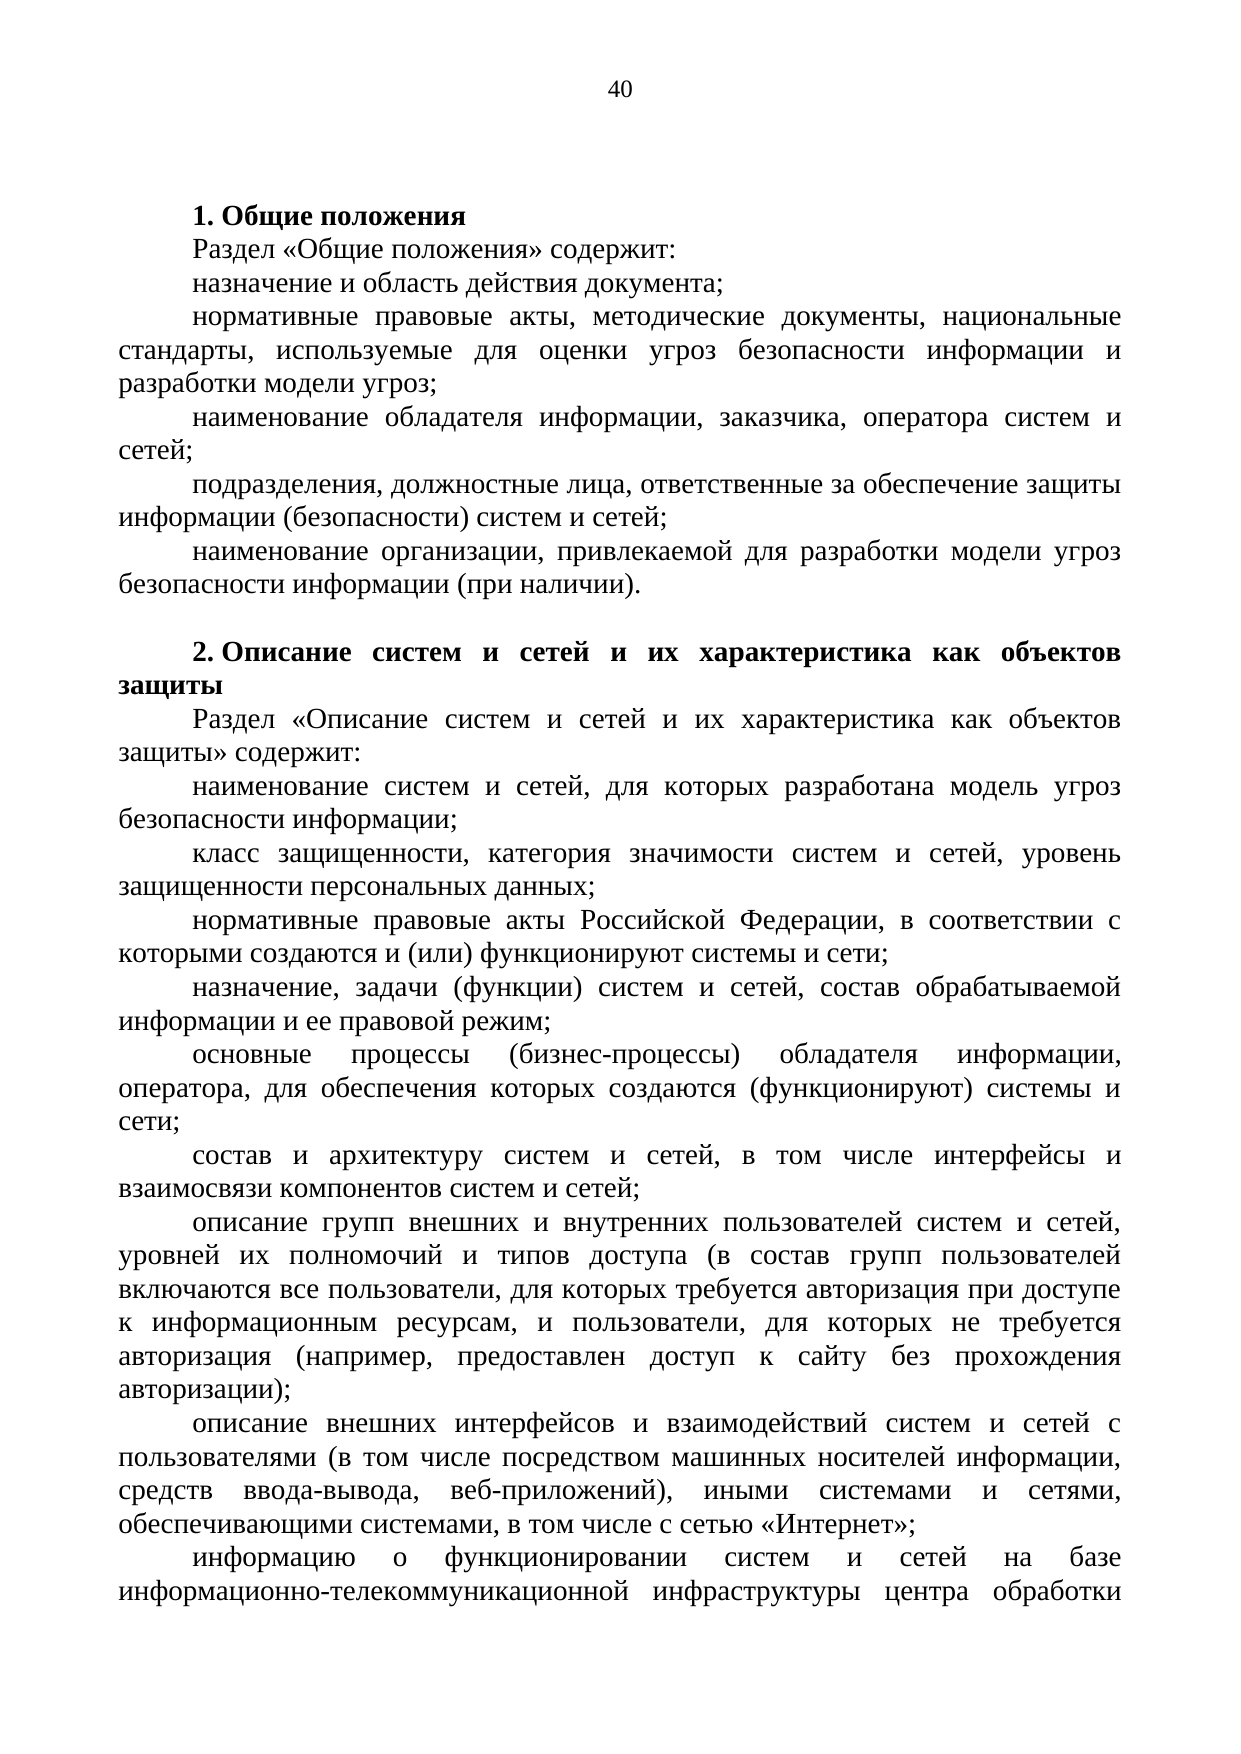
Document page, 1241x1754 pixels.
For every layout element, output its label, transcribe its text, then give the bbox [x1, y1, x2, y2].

text состав и архитектуру систем и сетей, в том числе интерфейсы и взаимосвязи компонентов систем и сетей; [118, 1137, 1122, 1204]
text класс защищенности, категория значимости систем и сетей, уровень защищенности персональных данных; [118, 835, 1122, 902]
text информацию о функционировании систем и сетей на базе информационно-телекоммуникационной инфраструктуры центра обработки [118, 1539, 1122, 1606]
text нормативные правовые акты, методические документы, национальные стандарты, используемые для оценки угроз безопасности информации и разработки модели угроз; [118, 298, 1122, 399]
text описание групп внешних и внутренних пользователей систем и сетей, уровней их полномочий и типов доступа (в состав групп пользователей включаются все пользователи, для которых требуется авторизация при доступе к информационным ресурсам, и пользователи, для которых не требуется авторизация (например, предоставлен доступ к сайту без прохождения авторизации); [118, 1204, 1122, 1405]
text назначение, задачи (функции) систем и сетей, состав обрабатываемой информации и ее правовой режим; [118, 969, 1122, 1036]
text 1. Общие положения [118, 198, 1122, 231]
text Раздел «Общие положения» содержит: [118, 231, 1122, 265]
text основные процессы (бизнес-процессы) обладателя информации, оператора, для обеспечения которых создаются (функционируют) системы и сети; [118, 1036, 1122, 1137]
text 2. Описание систем и сетей и их характеристика как объектов защиты [118, 634, 1122, 701]
text Раздел «Описание систем и сетей и их характеристика как объектов защиты» содержит: [118, 701, 1122, 768]
text подразделения, должностные лица, ответственные за обеспечение защиты информации (безопасности) систем и сетей; [118, 466, 1122, 533]
text нормативные правовые акты Российской Федерации, в соответствии с которыми создаются и (или) функционируют системы и сети; [118, 902, 1122, 969]
text наименование обладателя информации, заказчика, оператора систем и сетей; [118, 399, 1122, 466]
text наименование организации, привлекаемой для разработки модели угроз безопасности информации (при наличии). [118, 533, 1122, 600]
text описание внешних интерфейсов и взаимодействий систем и сетей с пользователями (в том числе посредством машинных носителей информации, средств ввода-вывода, веб-приложений), иными системами и сетями, обеспечивающими системами, в том числе с сетью «Интернет»; [118, 1405, 1122, 1539]
text назначение и область действия документа; [118, 265, 1122, 298]
text наименование систем и сетей, для которых разработана модель угроз безопасности информации; [118, 768, 1122, 835]
